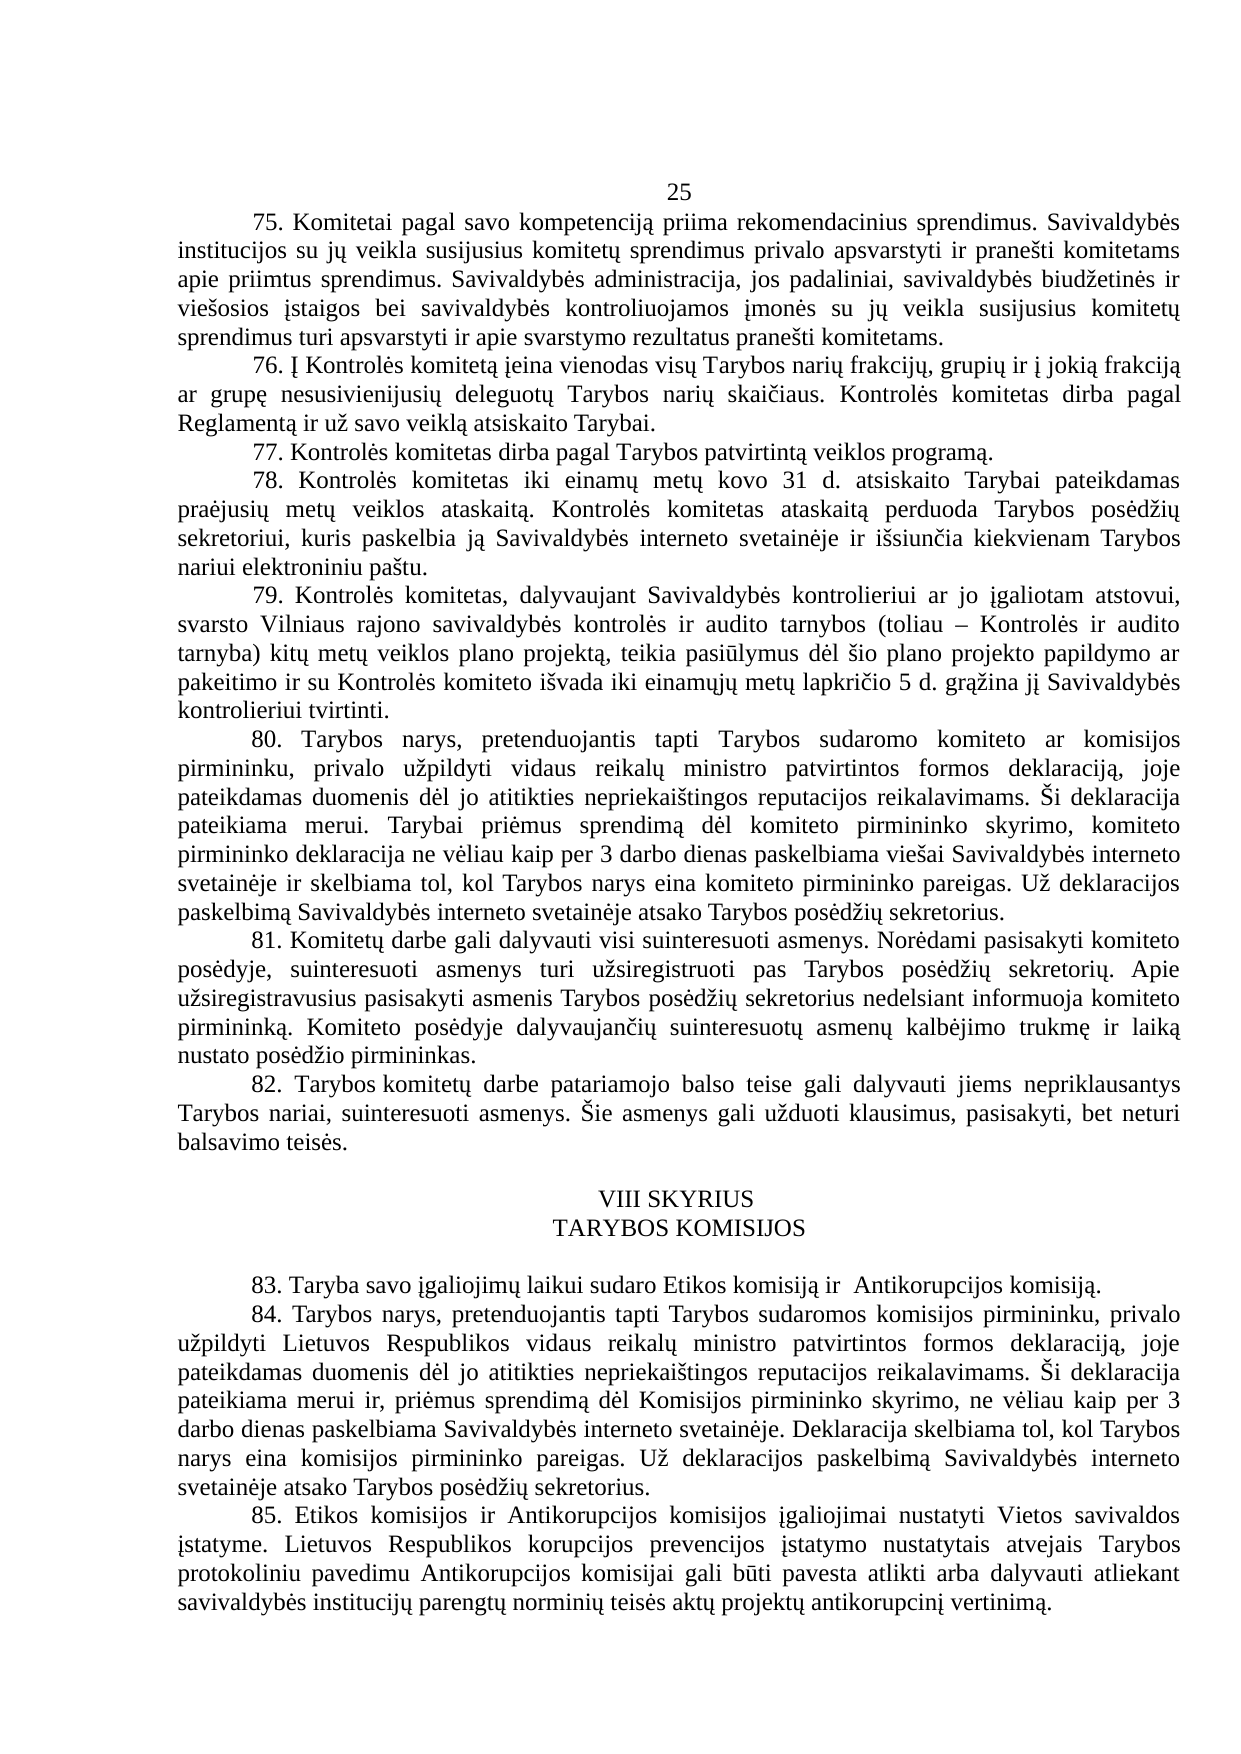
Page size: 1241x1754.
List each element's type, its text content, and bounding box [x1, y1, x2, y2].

text 77. Kontrolės komitetas dirba pagal Tarybos patvirtintą veiklos programą. [177, 437, 1181, 465]
text 79. Kontrolės komitetas, dalyvaujant Savivaldybės kontrolieriui ar jo įgaliotam atstovui, svarsto Vilniaus rajono savivaldybės kontrolės ir audito tarnybos (toliau – Kontrolės ir audito tarnyba) kitų metų veiklos plano projektą, teikia pasiūlymus dėl šio plano projekto papildymo ar pakeitimo ir su Kontrolės komiteto išvada iki einamųjų metų lapkričio 5 d. grąžina jį Savivaldybės kontrolieriui tvirtinti. [177, 580, 1181, 724]
text 84. Tarybos narys, pretenduojantis tapti Tarybos sudaromos komisijos pirmininku, privalo užpildyti Lietuvos Respublikos vidaus reikalų ministro patvirtintos formos deklaraciją, joje pateikdamas duomenis dėl jo atitikties nepriekaištingos reputacijos reikalavimams. Ši deklaracija pateikiama merui ir, priėmus sprendimą dėl Komisijos pirmininko skyrimo, ne vėliau kaip per 3 darbo dienas paskelbiama Savivaldybės interneto svetainėje. Deklaracija skelbiama tol, kol Tarybos narys eina komisijos pirmininko pareigas. Už deklaracijos paskelbimą Savivaldybės interneto svetainėje atsako Tarybos posėdžių sekretorius. [177, 1299, 1181, 1500]
text 80. Tarybos narys, pretenduojantis tapti Tarybos sudaromo komiteto ar komisijos pirmininku, privalo užpildyti vidaus reikalų ministro patvirtintos formos deklaraciją, joje pateikdamas duomenis dėl jo atitikties nepriekaištingos reputacijos reikalavimams. Ši deklaracija pateikiama merui. Tarybai priėmus sprendimą dėl komiteto pirmininko skyrimo, komiteto pirmininko deklaracija ne vėliau kaip per 3 darbo dienas paskelbiama viešai Savivaldybės interneto svetainėje ir skelbiama tol, kol Tarybos narys eina komiteto pirmininko pareigas. Už deklaracijos paskelbimą Savivaldybės interneto svetainėje atsako Tarybos posėdžių sekretorius. [177, 724, 1181, 925]
text 81. Komitetų darbe gali dalyvauti visi suinteresuoti asmenys. Norėdami pasisakyti komiteto posėdyje, suinteresuoti asmenys turi užsiregistruoti pas Tarybos posėdžių sekretorių. Apie užsiregistravusius pasisakyti asmenis Tarybos posėdžių sekretorius nedelsiant informuoja komiteto pirmininką. Komiteto posėdyje dalyvaujančių suinteresuotų asmenų kalbėjimo trukmę ir laiką nustato posėdžio pirmininkas. [177, 925, 1181, 1069]
text 82. Tarybos komitetų darbe patariamojo balso teise gali dalyvauti jiems nepriklausantys Tarybos nariai, suinteresuoti asmenys. Šie asmenys gali užduoti klausimus, pasisakyti, bet neturi balsavimo teisės. [177, 1069, 1181, 1155]
text 76. Į Kontrolės komitetą įeina vienodas visų Tarybos narių frakcijų, grupių ir į jokią frakciją ar grupę nesusivienijusių deleguotų Tarybos narių skaičiaus. Kontrolės komitetas dirba pagal Reglamentą ir už savo veiklą atsiskaito Tarybai. [177, 350, 1181, 437]
text 75. Komitetai pagal savo kompetenciją priima rekomendacinius sprendimus. Savivaldybės institucijos su jų veikla susijusius komitetų sprendimus privalo apsvarstyti ir pranešti komitetams apie priimtus sprendimus. Savivaldybės administracija, jos padaliniai, savivaldybės biudžetinės ir viešosios įstaigos bei savivaldybės kontroliuojamos įmonės su jų veikla susijusius komitetų sprendimus turi apsvarstyti ir apie svarstymo rezultatus pranešti komitetams. [177, 207, 1181, 350]
text 85. Etikos komisijos ir Antikorupcijos komisijos įgaliojimai nustatyti Vietos savivaldos įstatyme. Lietuvos Respublikos korupcijos prevencijos įstatymo nustatytais atvejais Tarybos protokoliniu pavedimu Antikorupcijos komisijai gali būti pavesta atlikti arba dalyvauti atliekant savivaldybės institucijų parengtų norminių teisės aktų projektų antikorupcinį vertinimą. [177, 1500, 1181, 1615]
text 83. Taryba savo įgaliojimų laikui sudaro Etikos komisiją ir Antikorupcijos komisiją. [251, 1270, 1181, 1299]
text TARYBOS KOMISIJOS [177, 1213, 1181, 1242]
text 78. Kontrolės komitetas iki einamų metų kovo 31 d. atsiskaito Tarybai pateikdamas praėjusių metų veiklos ataskaitą. Kontrolės komitetas ataskaitą perduoda Tarybos posėdžių sekretoriui, kuris paskelbia ją Savivaldybės interneto svetainėje ir išsiunčia kiekvienam Tarybos nariui elektroniniu paštu. [177, 465, 1181, 580]
text VIII SKYRIUS [177, 1184, 1181, 1213]
